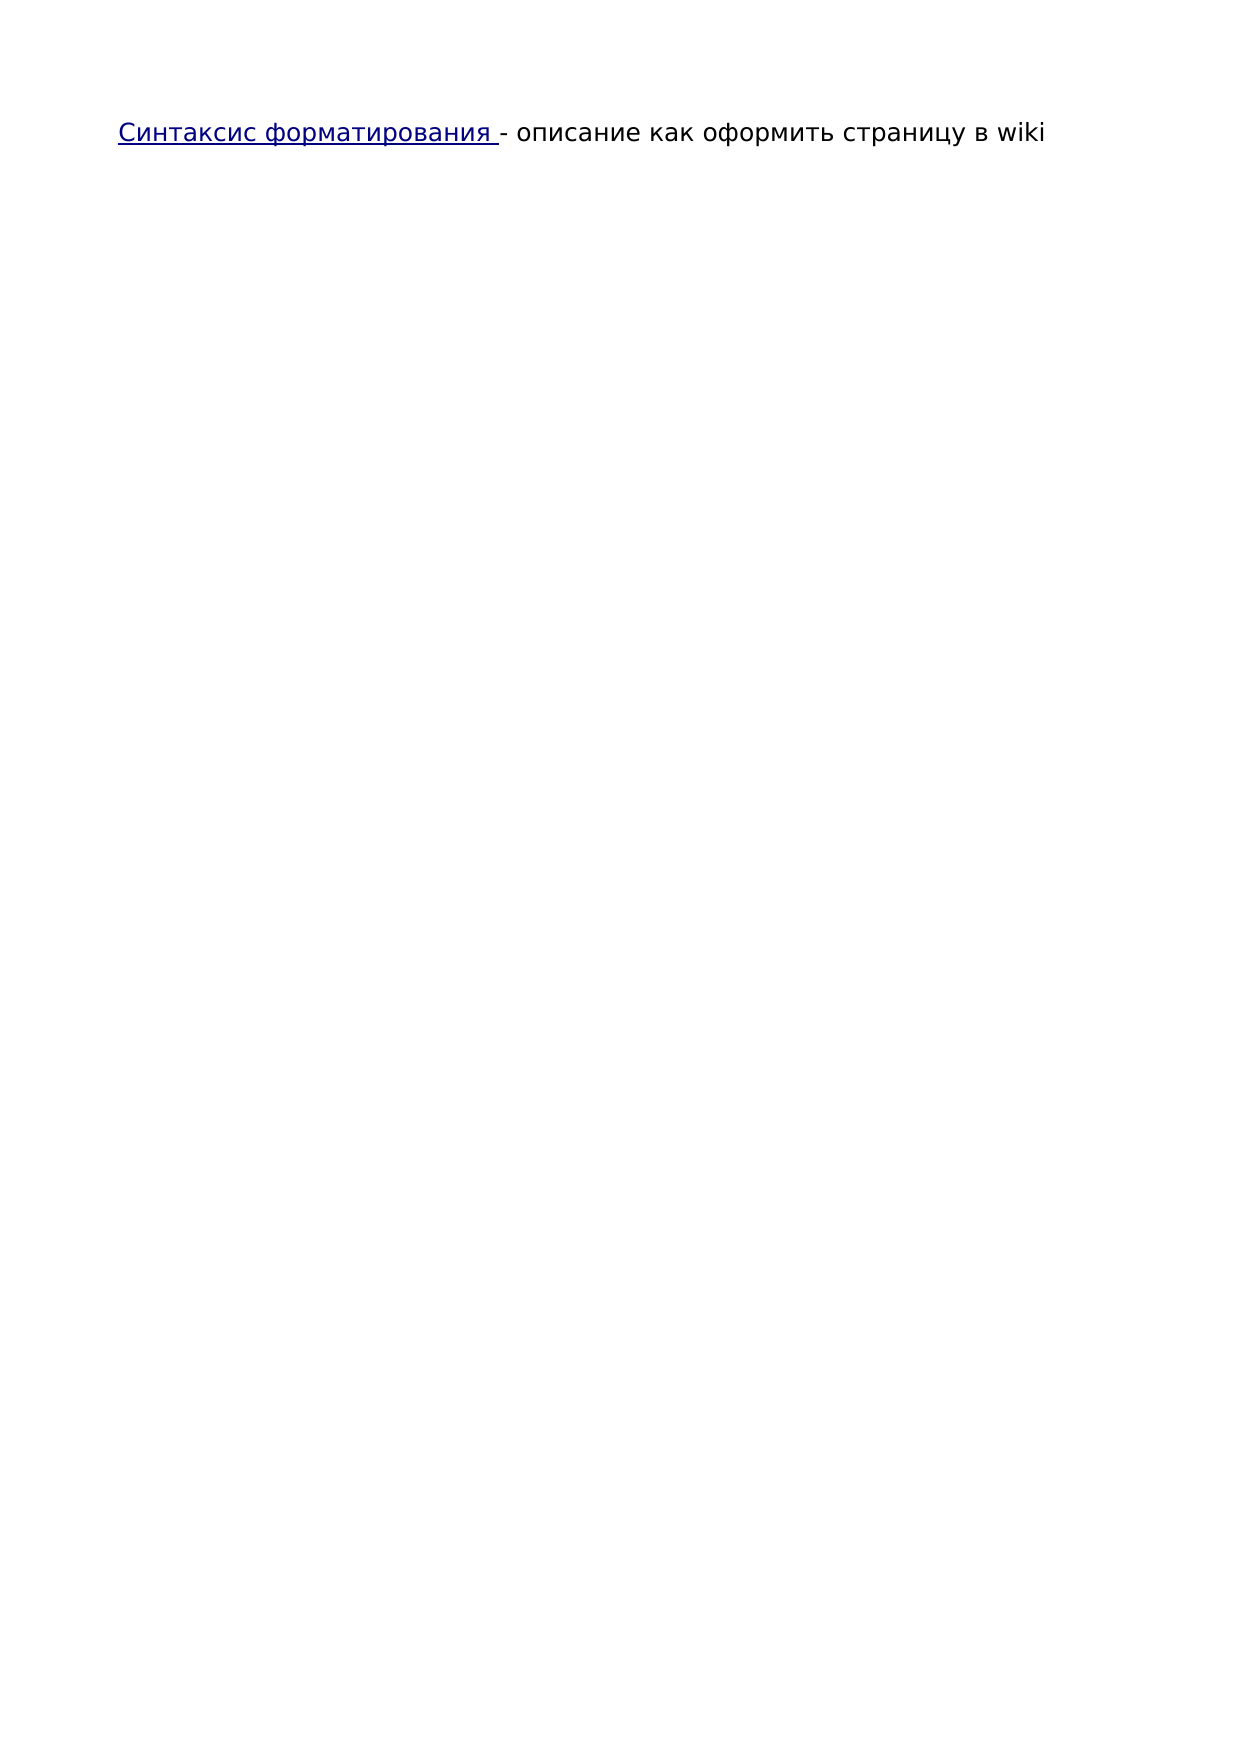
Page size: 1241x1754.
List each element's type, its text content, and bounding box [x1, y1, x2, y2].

text Синтаксис форматирования - описание как оформить страницу в wiki [118, 118, 1122, 147]
